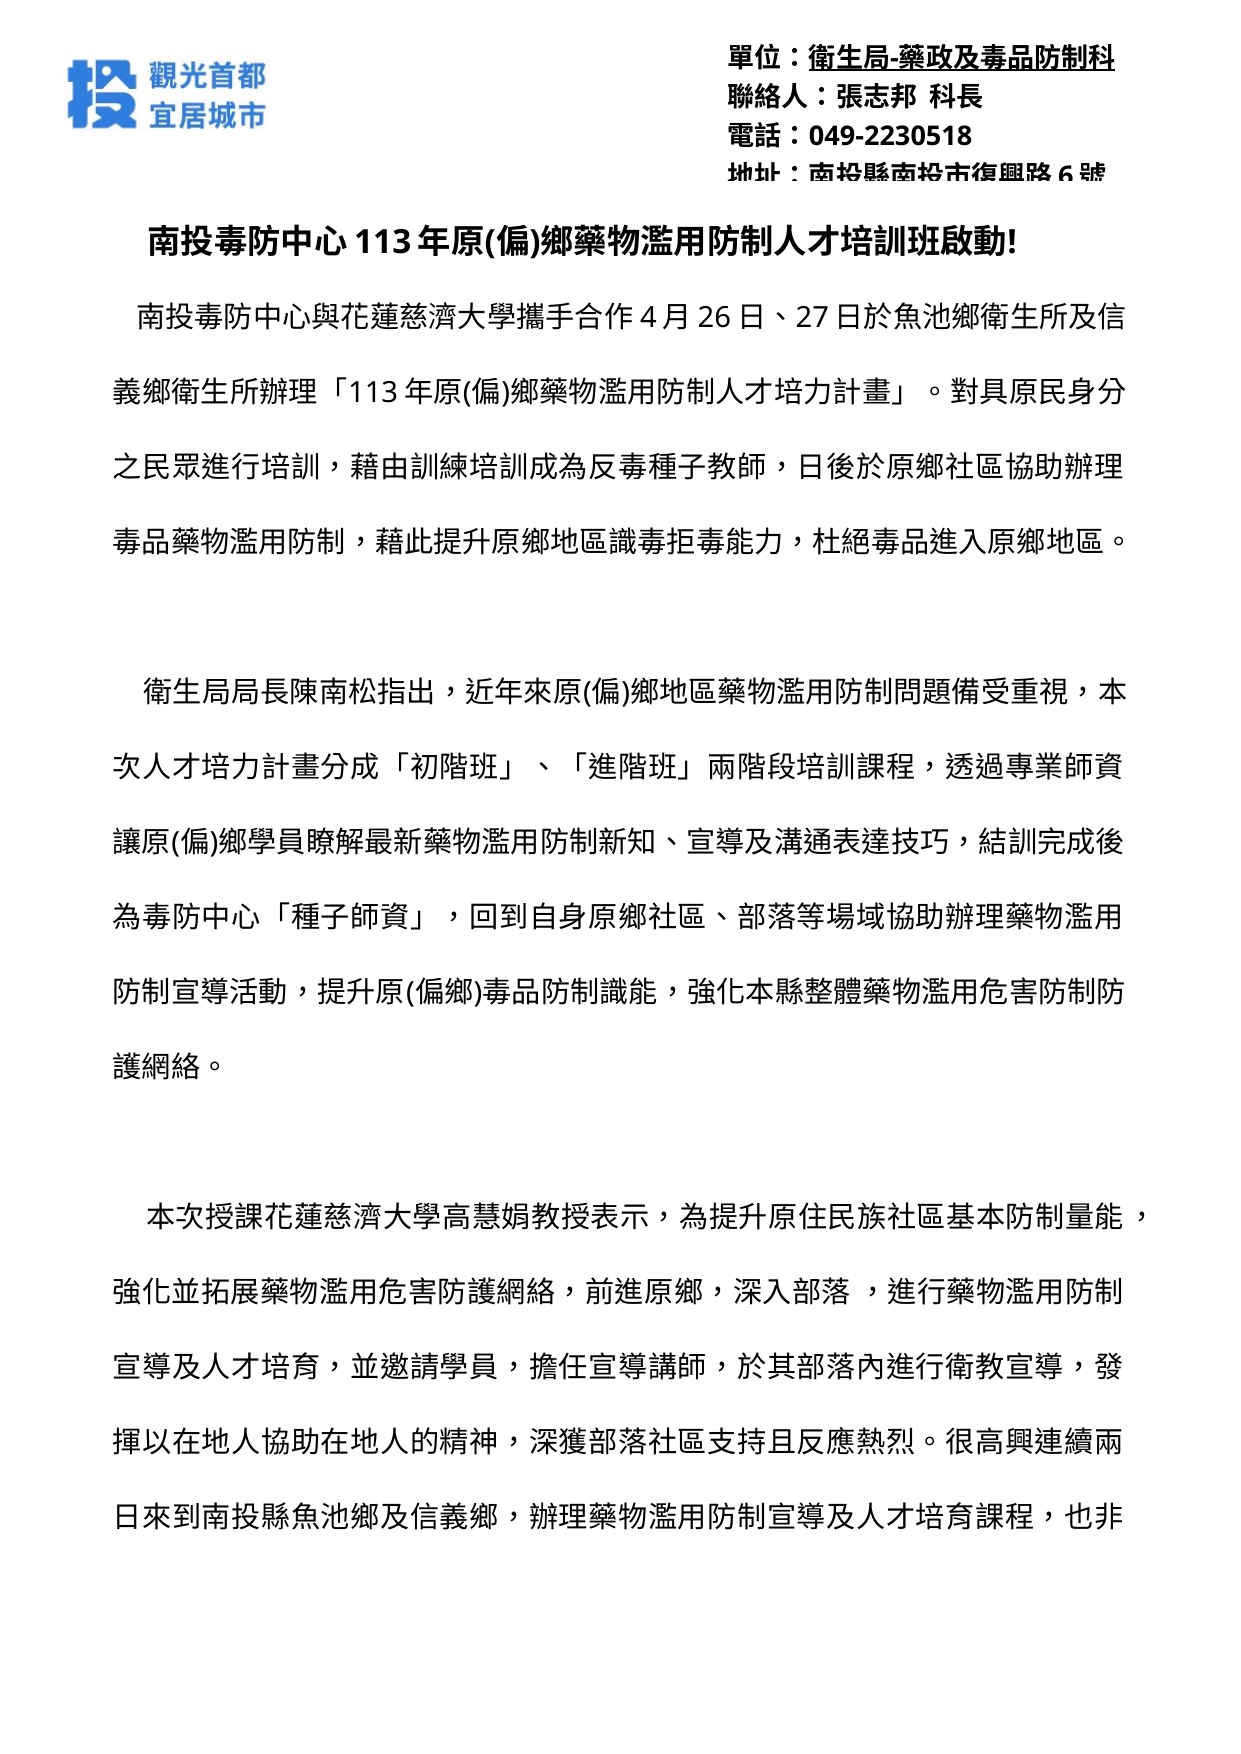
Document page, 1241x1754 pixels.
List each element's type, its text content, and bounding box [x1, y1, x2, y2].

text 單位：衛生局-藥政及毒品防制科 [727, 36, 1133, 75]
text 聯絡人：張志邦 科長 電話：049-2230518 [727, 75, 1133, 154]
text 本次授課花蓮慈濟大學高慧娟教授表示，為提升原住民族社區基本防制量能，強化並拓展藥物濫用危害防護網絡，前進原鄉，深入部落 ，進行藥物濫用防制宣導及人才培育，並邀請學員，擔任宣導講師，於其部落內進行衛教宣導，發揮以在地人協助在地人的精神，深獲部落社區支持且反應熱烈。很高興連續兩日來到南投縣魚池鄉及信義鄉，辦理藥物濫用防制宣導及人才培育課程，也非常謝謝南投縣政府衛生局的大力支持，期待參與本次研習的學員，未來加入南投縣藥物濫用防制行列，共同營造健康幸福的家園 [112, 1177, 1128, 1552]
text 衛生局局長陳南松指出，近年來原(偏)鄉地區藥物濫用防制問題備受重視，本次人才培力計畫分成「初階班」、「進階班」兩階段培訓課程，透過專業師資讓原(偏)鄉學員瞭解最新藥物濫用防制新知、宣導及溝通表達技巧，結訓完成後為毒防中心「種子師資」，回到自身原鄉社區、部落等場域協助辦理藥物濫用防制宣導活動，提升原(偏鄉)毒品防制識能，強化本縣整體藥物濫用危害防制防護網絡。 [112, 652, 1128, 1102]
text 南投毒防中心與花蓮慈濟大學攜手合作4月26日、27日於魚池鄉衛生所及信義鄉衛生所辦理「113年原(偏)鄉藥物濫用防制人才培力計畫」。對具原民身分之民眾進行培訓，藉由訓練培訓成為反毒種子教師，日後於原鄉社區協助辦理毒品藥物濫用防制，藉此提升原鄉地區識毒拒毒能力，杜絕毒品進入原鄉地區。 [112, 277, 1128, 577]
picture [42, 33, 293, 148]
text 南投毒防中心113年原(偏)鄉藥物濫用防制人才培訓班啟動! [112, 202, 1128, 277]
text 地址：南投縣南投市復興路6號 [727, 154, 1133, 180]
